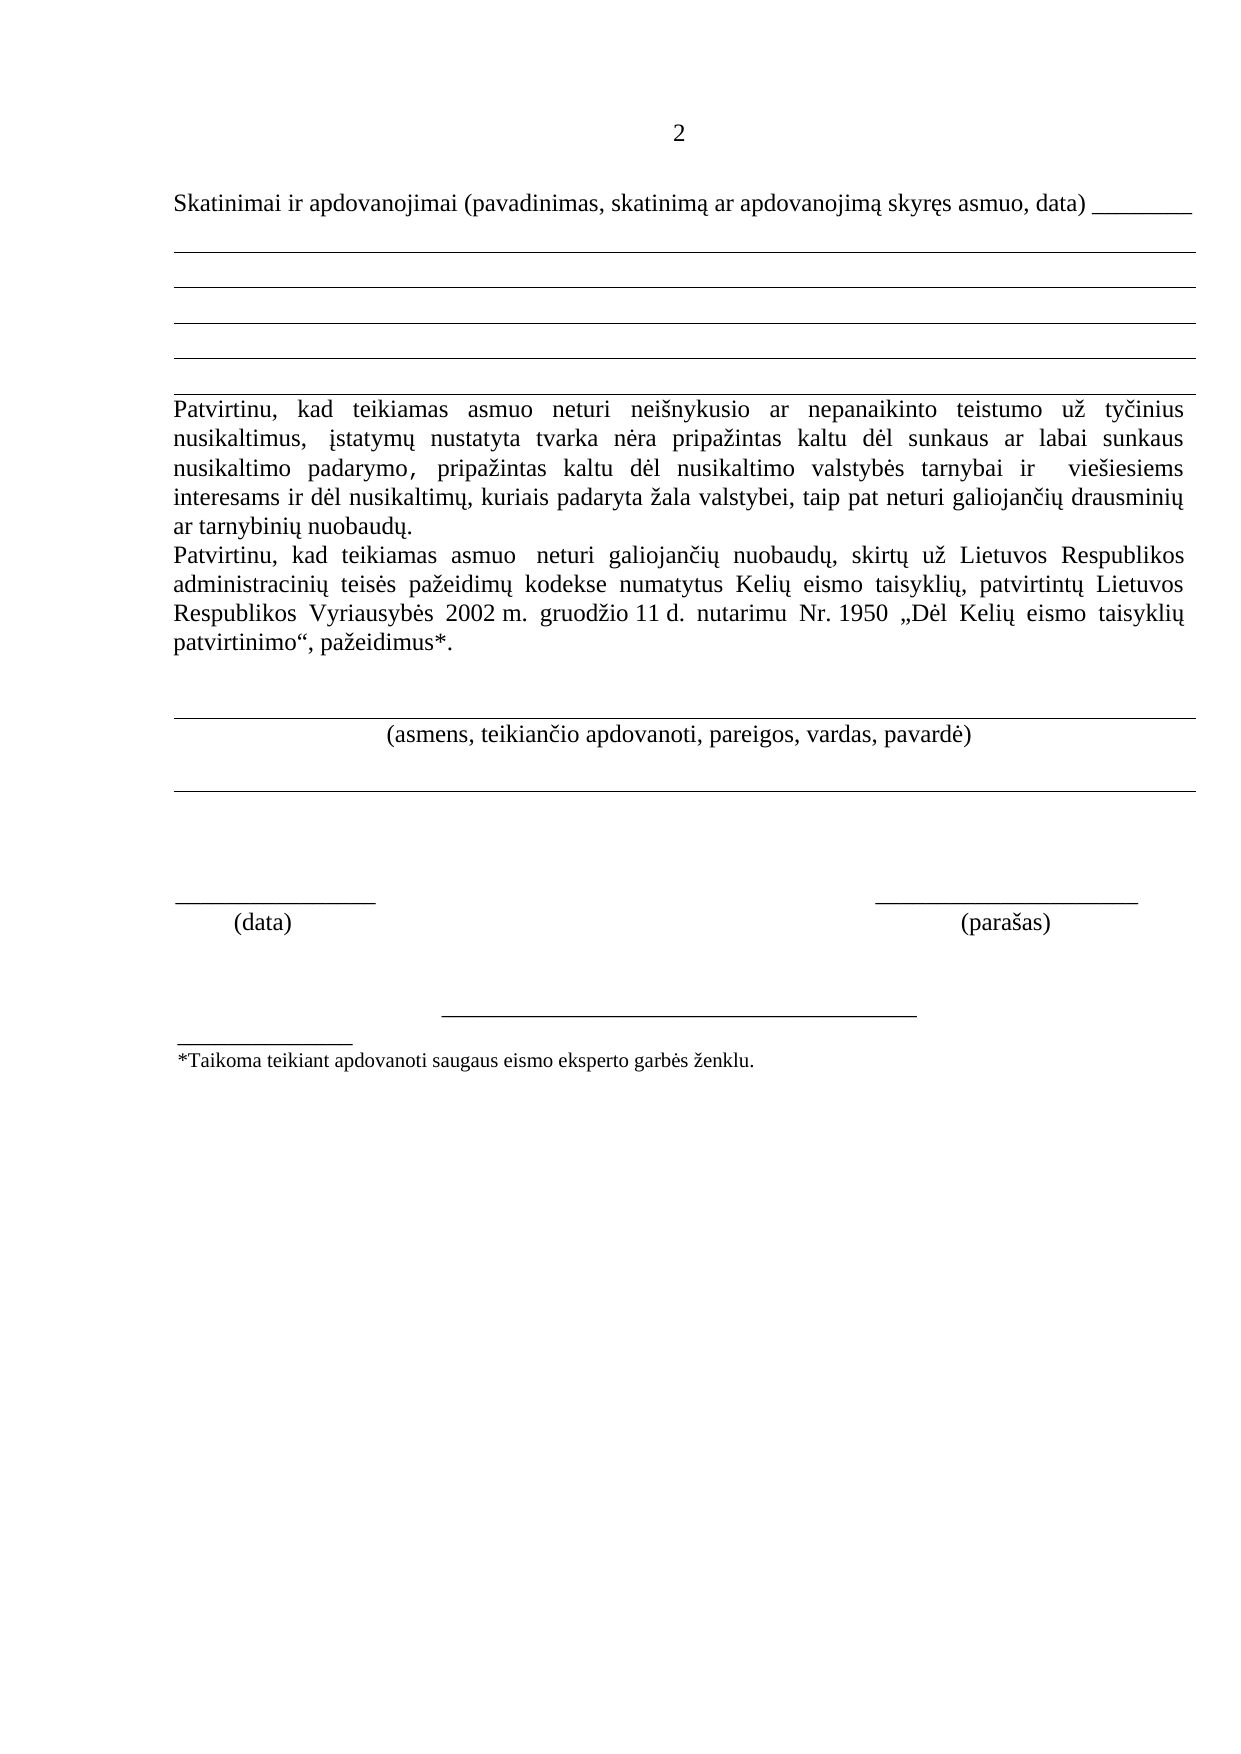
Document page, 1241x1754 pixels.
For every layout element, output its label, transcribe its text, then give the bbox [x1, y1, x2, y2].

table_cell (asmens, teikiančio apdovanoti, pareigos, vardas, pavardė) [174, 719, 1196, 754]
table_cell [174, 253, 1196, 287]
table_cell [174, 288, 1196, 323]
text ______________ [177, 1019, 1181, 1048]
text *Taikoma teikiant apdovanoti saugaus eismo eksperto garbės ženklu. [177, 1048, 1181, 1072]
table_cell [174, 324, 1196, 358]
table_cell [174, 754, 1196, 791]
text (data) (parašas) [162, 907, 1181, 936]
table_cell [174, 359, 1196, 393]
table_cell Skatinimai ir apdovanojimai (pavadinimas, skatinimą ar apdovanojimą skyręs asmuo, data) ________ [174, 171, 1196, 216]
text ________________ _____________________ [175, 878, 1181, 907]
table_cell Patvirtinu, kad teikiamas asmuo neturi neišnykusio ar nepanaikinto teistumo už tyčinius nusikaltimus, įstatymų nustatyta tvarka nėra pripažintas kaltu dėl sunkaus ar labai sunkaus nusikaltimo padarymo, pripažintas kaltu dėl nusikaltimo valstybės tarnybai ir viešiesiems interesams ir dėl nusikaltimų, kuriais padaryta žala valstybei, taip pat neturi galiojančių drausminių ar tarnybinių nuobaudų. Patvirtinu, kad teikiamas asmuo neturi galiojančių nuobaudų, skirtų už Lietuvos Respublikos administracinių teisės pažeidimų kodekse numatytus Kelių eismo taisyklių, patvirtintų Lietuvos Respublikos Vyriausybės 2002 m. gruodžio 11 d. nutarimu Nr. 1950 „Dėl Kelių eismo taisyklių patvirtinimo“, pažeidimus*. [174, 395, 1196, 718]
table_cell [174, 216, 1196, 252]
text ______________________________________ [177, 991, 1181, 1019]
